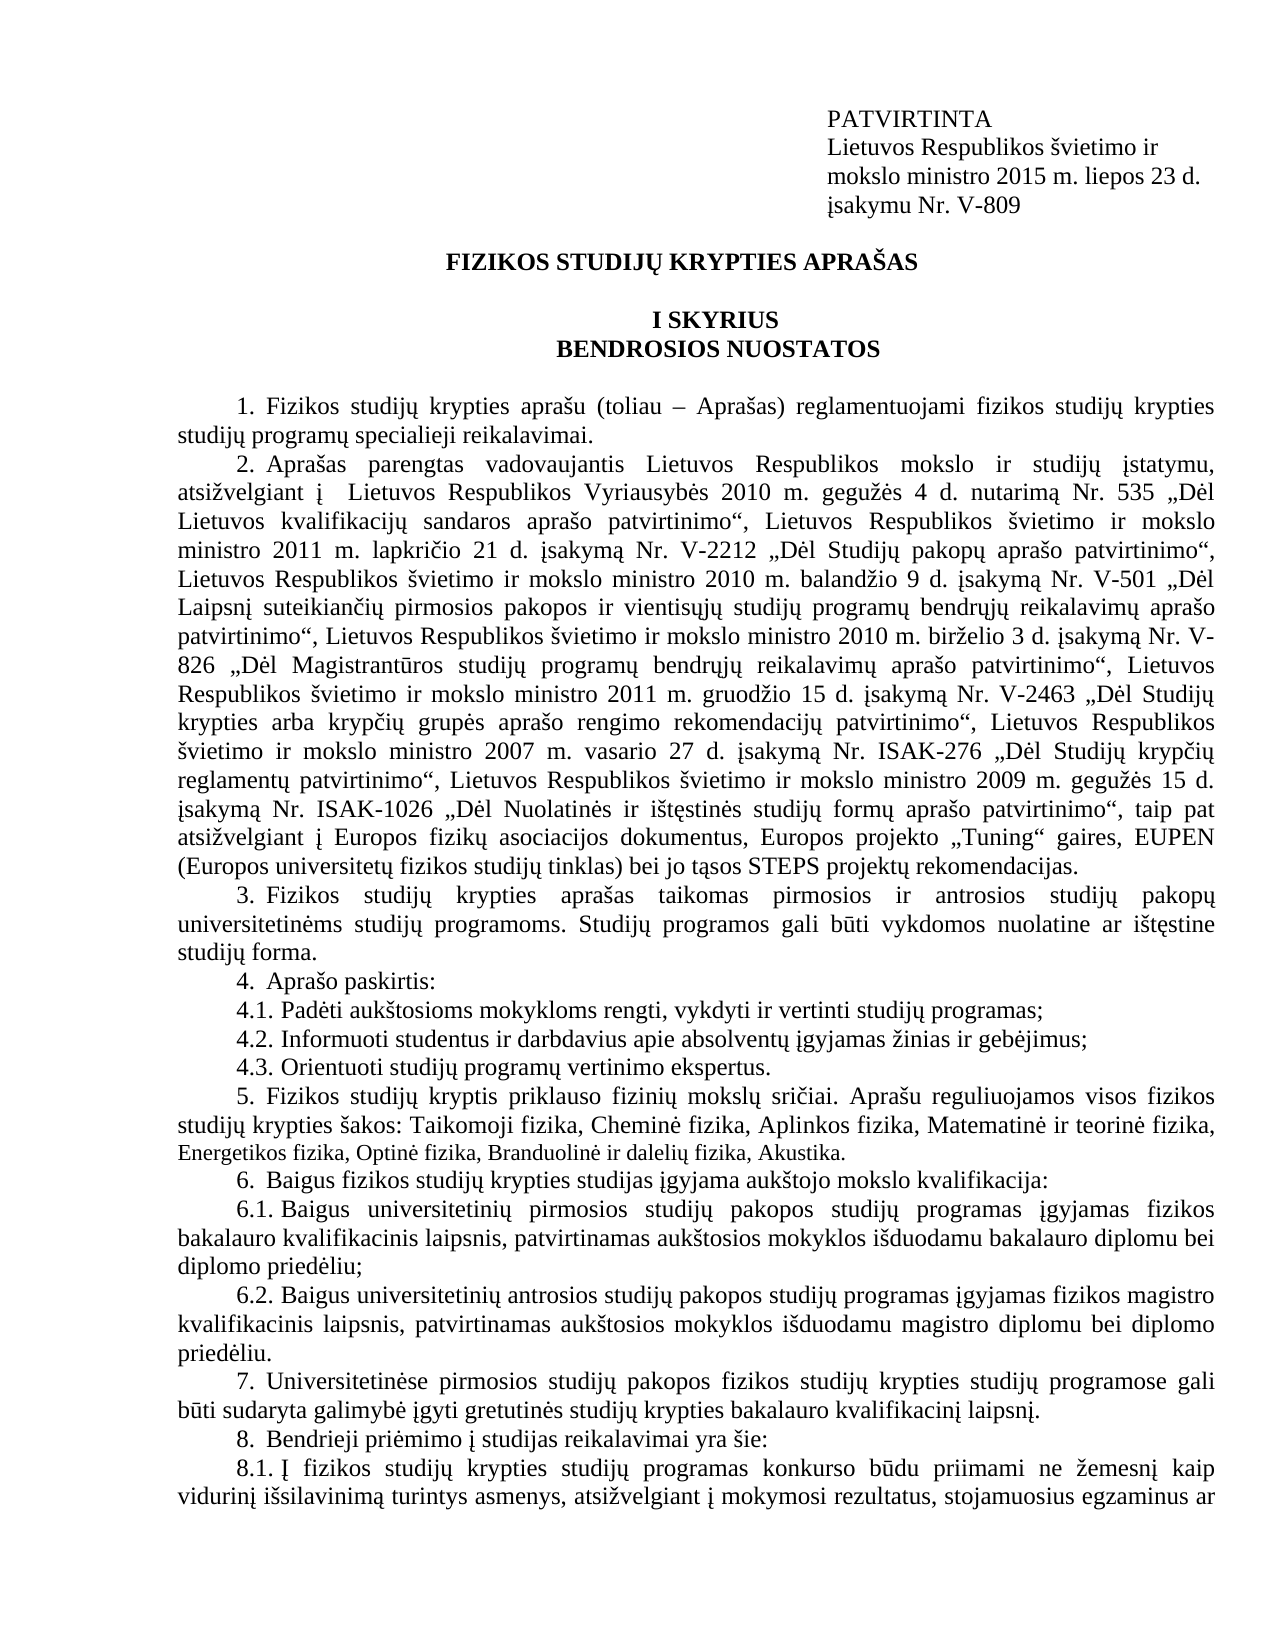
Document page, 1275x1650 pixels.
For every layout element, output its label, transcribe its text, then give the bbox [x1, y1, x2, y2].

text 7. Universitetinėse pirmosios studijų pakopos fizikos studijų krypties studijų programose gali būti sudaryta galimybė įgyti gretutinės studijų krypties bakalauro kvalifikacinį laipsnį. [177, 1366, 1216, 1424]
text 1. Fizikos studijų krypties aprašu (toliau – Aprašas) reglamentuojami fizikos studijų krypties studijų programų specialieji reikalavimai. [177, 391, 1216, 449]
text 2. Aprašas parengtas vadovaujantis Lietuvos Respublikos mokslo ir studijų įstatymu, atsižvelgiant į Lietuvos Respublikos Vyriausybės 2010 m. gegužės 4 d. nutarimą Nr. 535 „Dėl Lietuvos kvalifikacijų sandaros aprašo patvirtinimo“, Lietuvos Respublikos švietimo ir mokslo ministro 2011 m. lapkričio 21 d. įsakymą Nr. V-2212 „Dėl Studijų pakopų aprašo patvirtinimo“, Lietuvos Respublikos švietimo ir mokslo ministro 2010 m. balandžio 9 d. įsakymą Nr. V-501 „Dėl Laipsnį suteikiančių pirmosios pakopos ir vientisųjų studijų programų bendrųjų reikalavimų aprašo patvirtinimo“, Lietuvos Respublikos švietimo ir mokslo ministro 2010 m. birželio 3 d. įsakymą Nr. V-826 „Dėl Magistrantūros studijų programų bendrųjų reikalavimų aprašo patvirtinimo“, Lietuvos Respublikos švietimo ir mokslo ministro 2011 m. gruodžio 15 d. įsakymą Nr. V-2463 „Dėl Studijų krypties arba krypčių grupės aprašo rengimo rekomendacijų patvirtinimo“, Lietuvos Respublikos švietimo ir mokslo ministro 2007 m. vasario 27 d. įsakymą Nr. ISAK-276 „Dėl Studijų krypčių reglamentų patvirtinimo“, Lietuvos Respublikos švietimo ir mokslo ministro 2009 m. gegužės 15 d. įsakymą Nr. ISAK-1026 „Dėl Nuolatinės ir ištęstinės studijų formų aprašo patvirtinimo“, taip pat atsižvelgiant į Europos fizikų asociacijos dokumentus, Europos projekto „Tuning“ gaires, EUPEN (Europos universitetų fizikos studijų tinklas) bei jo tąsos STEPS projektų rekomendacijas. [177, 449, 1216, 880]
text I SKYRIUS [215, 305, 1216, 334]
text FIZIKOS STUDIJŲ KRYPTIES APRAŠAS [162, 247, 1202, 276]
text 4.2. Informuoti studentus ir darbdavius apie absolventų įgyjamas žinias ir gebėjimus; [177, 1024, 1216, 1052]
text 8.1. Į fizikos studijų krypties studijų programas konkurso būdu priimami ne žemesnį kaip vidurinį išsilavinimą turintys asmenys, atsižvelgiant į mokymosi rezultatus, stojamuosius egzaminus ar [177, 1453, 1216, 1510]
text 4.1. Padėti aukštosioms mokykloms rengti, vykdyti ir vertinti studijų programas; [177, 995, 1216, 1024]
text 6.2. Baigus universitetinių antrosios studijų pakopos studijų programas įgyjamas fizikos magistro kvalifikacinis laipsnis, patvirtinamas aukštosios mokyklos išduodamu magistro diplomu bei diplomo priedėliu. [177, 1280, 1216, 1366]
text 4. Aprašo paskirtis: [177, 966, 1216, 995]
text Lietuvos Respublikos švietimo ir mokslo ministro 2015 m. liepos 23 d. įsakymu Nr. V-809 [827, 132, 1202, 219]
text 8. Bendrieji priėmimo į studijas reikalavimai yra šie: [177, 1424, 1216, 1453]
text 5. Fizikos studijų kryptis priklauso fizinių mokslų sričiai. Aprašu reguliuojamos visos fizikos studijų krypties šakos: Taikomoji fizika, Cheminė fizika, Aplinkos fizika, Matematinė ir teorinė fizika, Energetikos fizika, Optinė fizika, Branduolinė ir dalelių fizika, Akustika. [177, 1081, 1216, 1165]
text BENDROSIOS NUOSTATOS [215, 334, 1216, 362]
text PATVIRTINTA [827, 104, 1202, 132]
text 6. Baigus fizikos studijų krypties studijas įgyjama aukštojo mokslo kvalifikacija: [177, 1165, 1216, 1194]
text 6.1. Baigus universitetinių pirmosios studijų pakopos studijų programas įgyjamas fizikos bakalauro kvalifikacinis laipsnis, patvirtinamas aukštosios mokyklos išduodamu bakalauro diplomu bei diplomo priedėliu; [177, 1194, 1216, 1280]
text 4.3. Orientuoti studijų programų vertinimo ekspertus. [177, 1052, 1216, 1081]
text 3. Fizikos studijų krypties aprašas taikomas pirmosios ir antrosios studijų pakopų universitetinėms studijų programoms. Studijų programos gali būti vykdomos nuolatine ar ištęstine studijų forma. [177, 880, 1216, 966]
